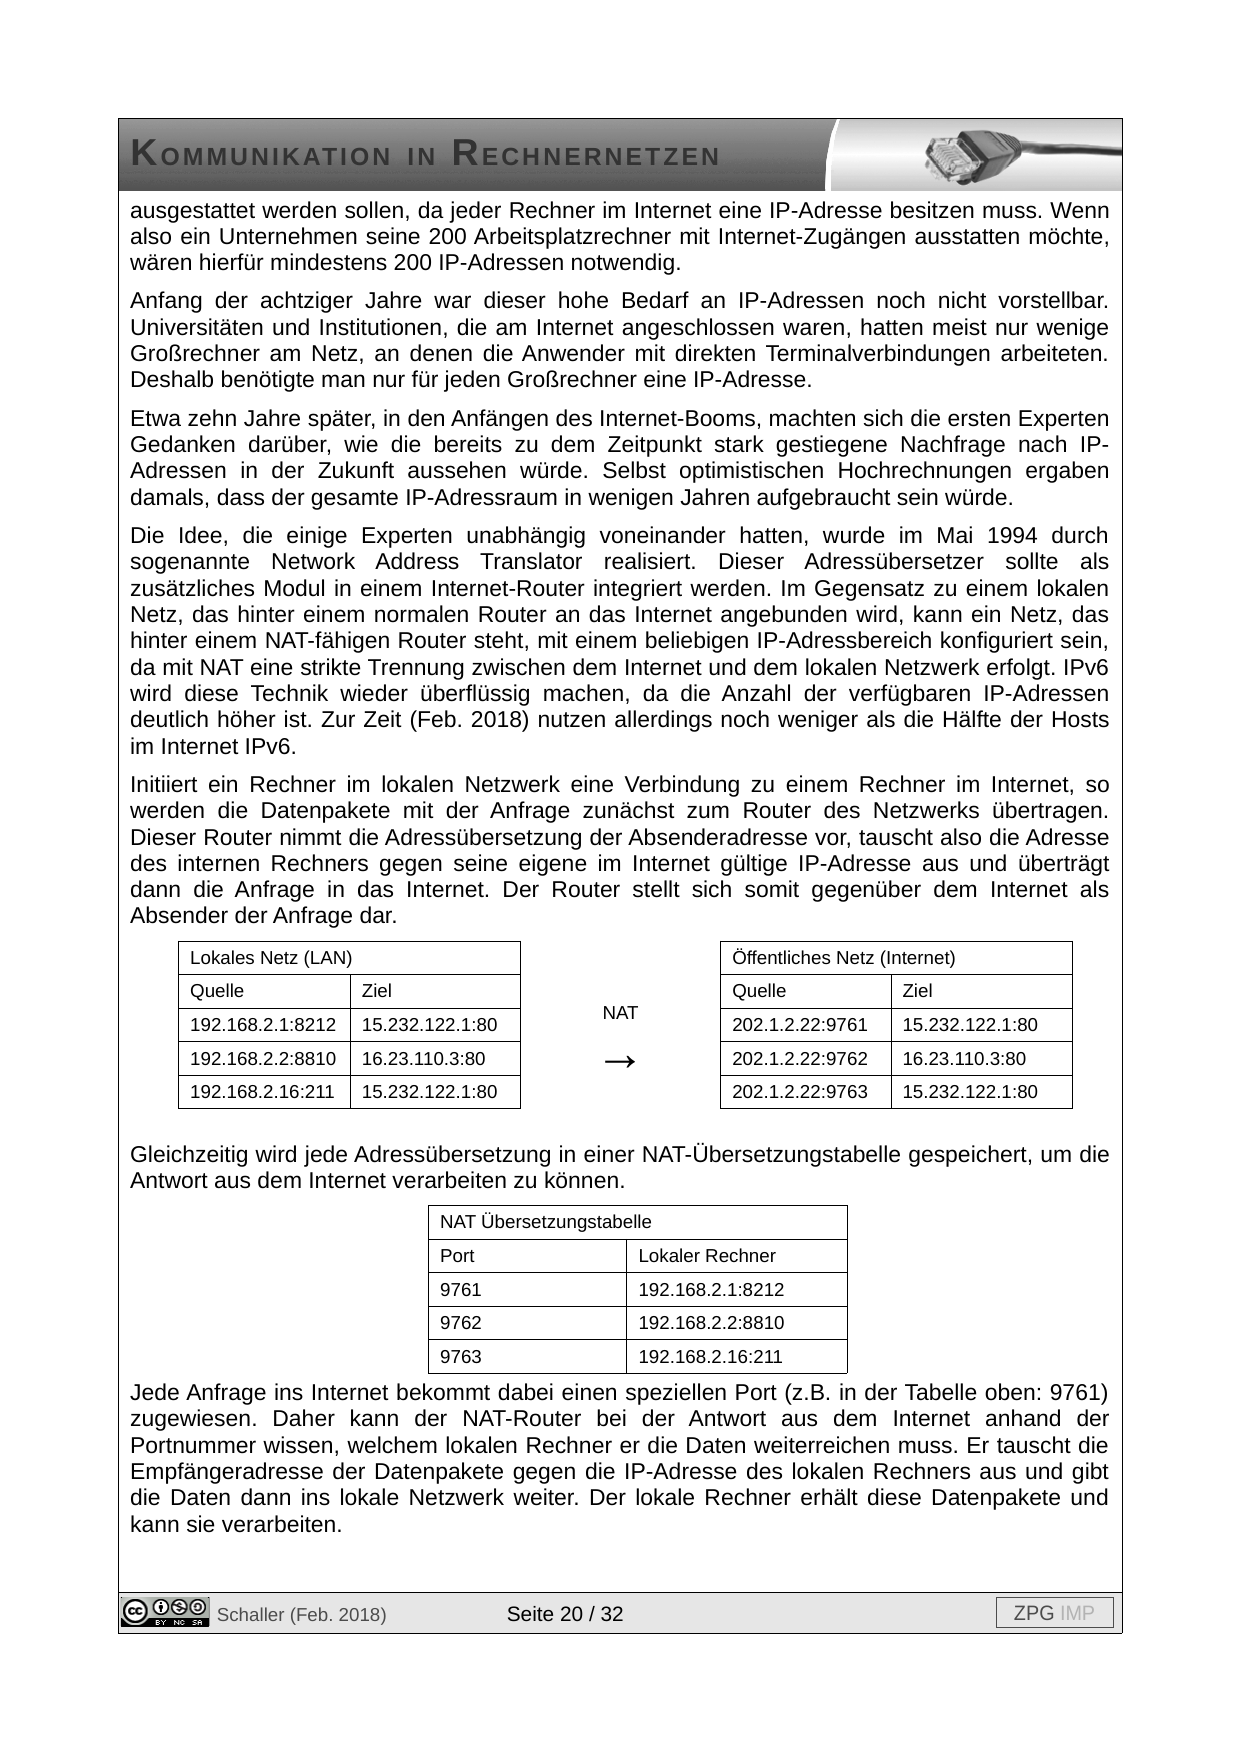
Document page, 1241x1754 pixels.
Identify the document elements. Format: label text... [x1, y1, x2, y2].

table_cell Ziel [892, 975, 1072, 1008]
table_cell 192.168.2.2:8810 [627, 1307, 847, 1339]
text Jede Anfrage ins Internet bekommt dabei einen speziellen Port (z.B. in der Tabelle oben: 9761) zugewiesen. Daher kann der NAT-Router bei der Antwort aus dem Internet anhand der Portnummer wissen, welchem lokalen Rechner er die Daten weiterreichen muss. Er tauscht die Empfängeradresse der Datenpakete gegen die IP-Adresse des lokalen Rechners aus und gibt die Daten dann ins lokale Netzwerk weiter. Der lokale Rechner erhält diese Datenpakete und kann sie verarbeiten. [130, 1379, 1110, 1537]
text ausgestattet werden sollen, da jeder Rechner im Internet eine IP-Adresse besitzen muss. Wenn also ein Unternehmen seine 200 Arbeitsplatzrechner mit Internet-Zugängen ausstatten möchte, wären hierfür mindestens 200 IP-Adressen notwendig. [130, 197, 1110, 276]
table_cell NAT → [521, 974, 720, 1108]
table_cell 9761 [429, 1273, 626, 1306]
picture [119, 119, 1122, 191]
text Etwa zehn Jahre später, in den Anfängen des Internet-Booms, machten sich die ersten Experten Gedanken darüber, wie die bereits zu dem Zeitpunkt stark gestiegene Nachfrage nach IP-Adressen in der Zukunft aussehen würde. Selbst optimistischen Hochrechnungen ergaben damals, dass der gesamte IP-Adressraum in wenigen Jahren aufgebraucht sein würde. [130, 404, 1110, 510]
table_header Öffentliches Netz (Internet) [721, 942, 1072, 974]
text Initiiert ein Rechner im lokalen Netzwerk eine Verbindung zu einem Rechner im Internet, so werden die Datenpakete mit der Anfrage zunächst zum Router des Netzwerks übertragen. Dieser Router nimmt die Adressübersetzung der Absenderadresse vor, tauscht also die Adresse des internen Rechners gegen seine eigene im Internet gültige IP-Adresse aus und überträgt dann die Anfrage in das Internet. Der Router stellt sich somit gegenüber dem Internet als Absender der Anfrage dar. [130, 771, 1110, 929]
table_cell 192.168.2.1:8212 [179, 1009, 350, 1041]
table_cell 15.232.122.1:80 [351, 1009, 520, 1041]
table_cell Lokaler Rechner [627, 1240, 847, 1272]
table_cell 202.1.2.22:9763 [721, 1076, 891, 1108]
table_header NAT Übersetzungstabelle [429, 1206, 847, 1239]
table_header Lokales Netz (LAN) [179, 942, 520, 974]
table_header [521, 941, 720, 974]
picture [120, 1597, 210, 1627]
table_cell 15.232.122.1:80 [892, 1009, 1072, 1041]
table_cell 192.168.2.16:211 [627, 1340, 847, 1373]
table_cell Port [429, 1240, 626, 1272]
table_cell 192.168.2.1:8212 [627, 1273, 847, 1306]
table_cell 15.232.122.1:80 [351, 1076, 520, 1108]
table_cell 15.232.122.1:80 [892, 1076, 1072, 1108]
table_cell Ziel [351, 975, 520, 1008]
table_cell 192.168.2.2:8810 [179, 1042, 350, 1075]
table_cell 9763 [429, 1340, 626, 1373]
table_cell 16.23.110.3:80 [351, 1042, 520, 1075]
table_cell Quelle [179, 975, 350, 1008]
table_cell Quelle [721, 975, 891, 1008]
text Die Idee, die einige Experten unabhängig voneinander hatten, wurde im Mai 1994 durch sogenannte Network Address Translator realisiert. Dieser Adressübersetzer sollte als zusätzliches Modul in einem Internet-Router integriert werden. Im Gegensatz zu einem lokalen Netz, das hinter einem normalen Router an das Internet angebunden wird, kann ein Netz, das hinter einem NAT-fähigen Router steht, mit einem beliebigen IP-Adressbereich konfiguriert sein, da mit NAT eine strikte Trennung zwischen dem Internet und dem lokalen Netzwerk erfolgt. IPv6 wird diese Technik wieder überflüssig machen, da die Anzahl der verfügbaren IP-Adressen deutlich höher ist. Zur Zeit (Feb. 2018) nutzen allerdings noch weniger als die Hälfte der Hosts im Internet IPv6. [130, 522, 1110, 759]
text Gleichzeitig wird jede Adressübersetzung in einer NAT-Übersetzungstabelle gespeichert, um die Antwort aus dem Internet verarbeiten zu können. [130, 1114, 1110, 1193]
table_cell 16.23.110.3:80 [892, 1042, 1072, 1075]
table_cell 202.1.2.22:9762 [721, 1042, 891, 1075]
text Anfang der achtziger Jahre war dieser hohe Bedarf an IP-Adressen noch nicht vorstellbar. Universitäten und Institutionen, die am Internet angeschlossen waren, hatten meist nur wenige Großrechner am Netz, an denen die Anwender mit direkten Terminalverbindungen arbeiteten. Deshalb benötigte man nur für jeden Großrechner eine IP-Adresse. [130, 287, 1110, 393]
table_cell 202.1.2.22:9761 [721, 1009, 891, 1041]
table_cell 9762 [429, 1307, 626, 1339]
table_cell 192.168.2.16:211 [179, 1076, 350, 1108]
